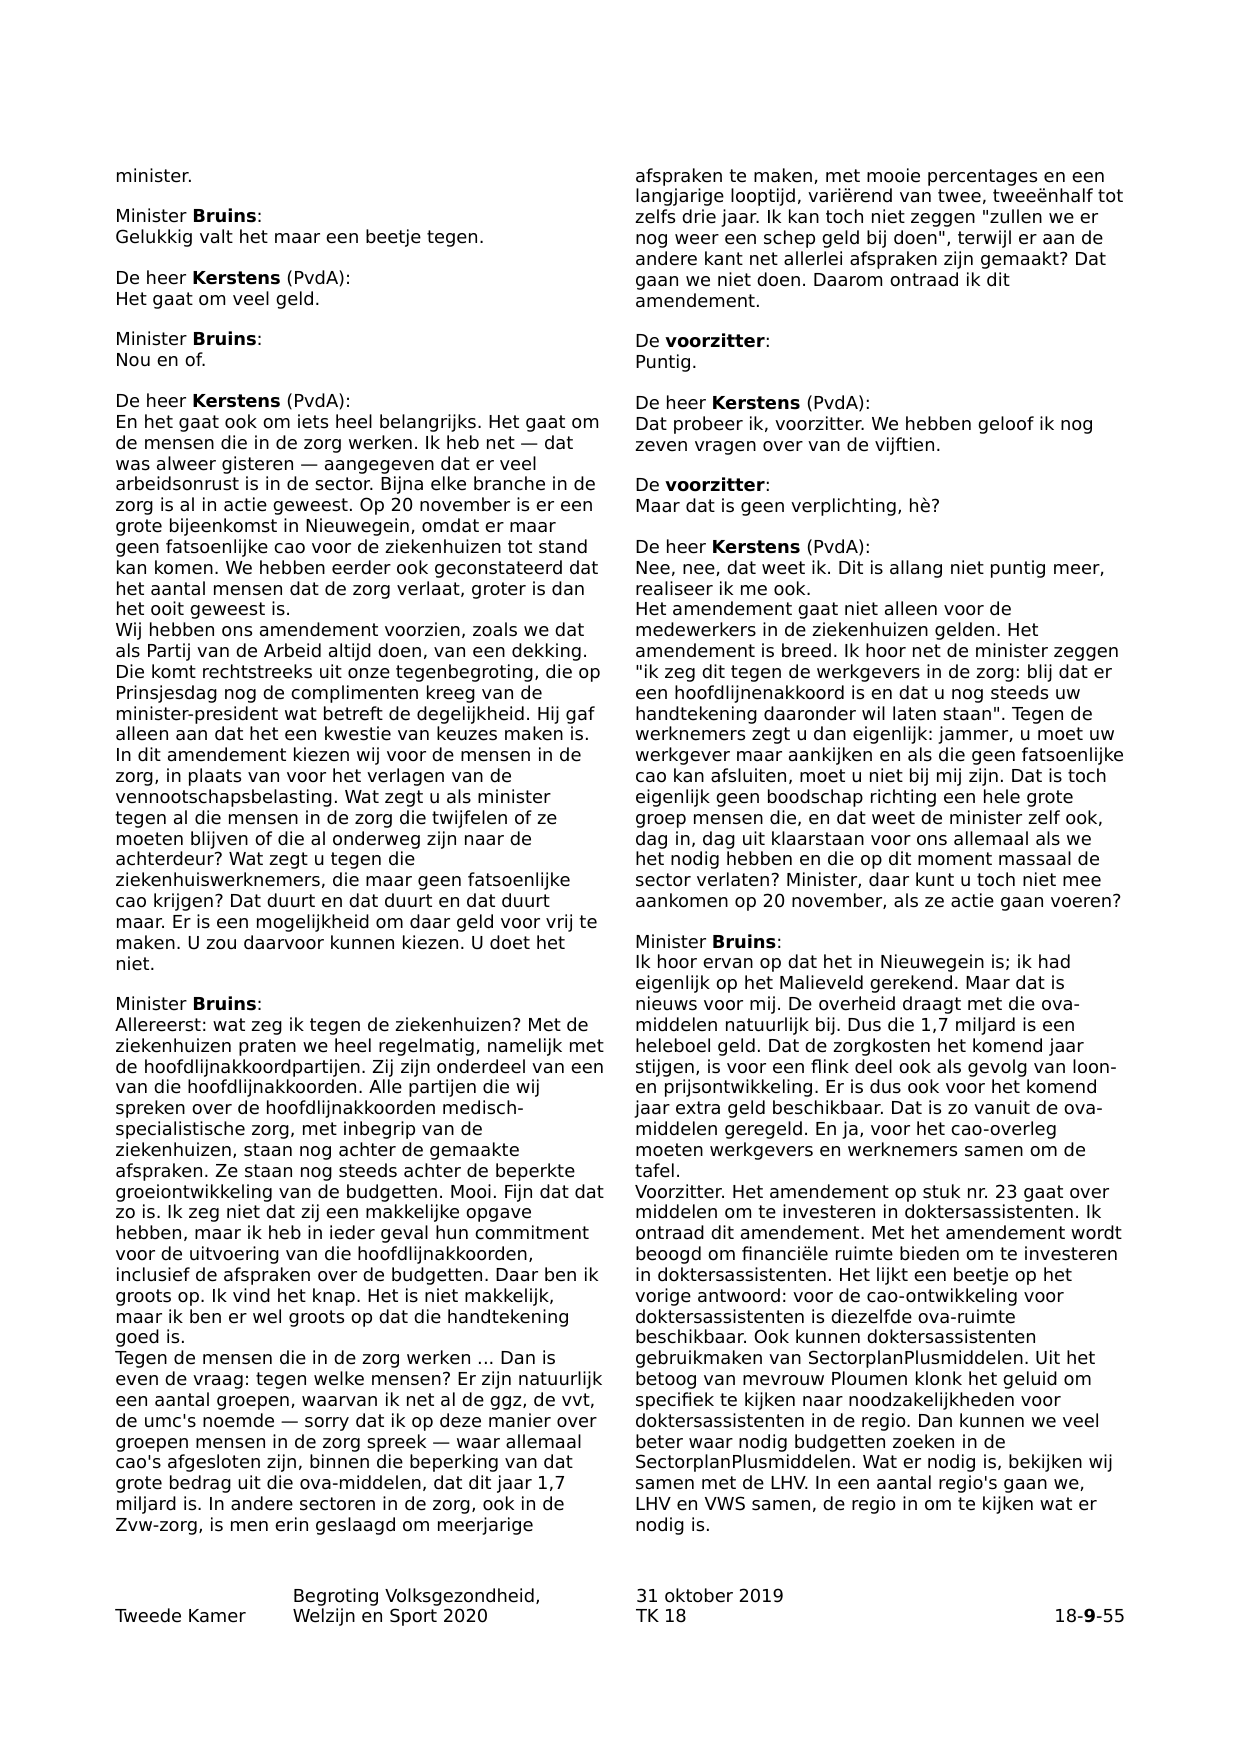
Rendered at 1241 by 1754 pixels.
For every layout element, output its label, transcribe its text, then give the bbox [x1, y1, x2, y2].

text Minister Bruins: [115, 329, 605, 350]
text Dat probeer ik, voorzitter. We hebben geloof ik nog zeven vragen over van de vijftien. [635, 413, 1125, 455]
text De voorzitter: [635, 475, 1125, 496]
text Minister Bruins: [635, 932, 1125, 952]
text De heer Kerstens (PvdA): [115, 268, 605, 288]
text afspraken te maken, met mooie percentages en een langjarige looptijd, variërend van twee, tweeënhalf tot zelfs drie jaar. Ik kan toch niet zeggen "zullen we er nog weer een schep geld bij doen", terwijl er aan de andere kant net allerlei afspraken zijn gemaakt? Dat gaan we niet doen. Daarom ontraad ik dit amendement. [635, 165, 1125, 311]
text Ik hoor ervan op dat het in Nieuwegein is; ik had eigenlijk op het Malieveld gerekend. Maar dat is nieuws voor mij. De overheid draagt met die ova-middelen natuurlijk bij. Dus die 1,7 miljard is een heleboel geld. Dat de zorgkosten het komend jaar stijgen, is voor een flink deel ook als gevolg van loon- en prijsontwikkeling. Er is dus ook voor het komend jaar extra geld beschikbaar. Dat is zo vanuit de ova-middelen geregeld. En ja, voor het cao-overleg moeten werkgevers en werknemers samen om de tafel. [635, 952, 1125, 1181]
text De heer Kerstens (PvdA): [115, 391, 605, 412]
text Puntig. [635, 352, 1125, 373]
text Het amendement gaat niet alleen voor de medewerkers in de ziekenhuizen gelden. Het amendement is breed. Ik hoor net de minister zeggen "ik zeg dit tegen de werkgevers in de zorg: blij dat er een hoofdlijnenakkoord is en dat u nog steeds uw handtekening daaronder wil laten staan". Tegen de werknemers zegt u dan eigenlijk: jammer, u moet uw werkgever maar aankijken en als die geen fatsoenlijke cao kan afsluiten, moet u niet bij mij zijn. Dat is toch eigenlijk geen boodschap richting een hele grote groep mensen die, en dat weet de minister zelf ook, dag in, dag uit klaarstaan voor ons allemaal als we het nodig hebben en die op dit moment massaal de sector verlaten? Minister, daar kunt u toch niet mee aankomen op 20 november, als ze actie gaan voeren? [635, 599, 1125, 912]
text Het gaat om veel geld. [115, 288, 605, 309]
text Tegen de mensen die in de zorg werken ... Dan is even de vraag: tegen welke mensen? Er zijn natuurlijk een aantal groepen, waarvan ik net al de ggz, de vvt, de umc's noemde — sorry dat ik op deze manier over groepen mensen in de zorg spreek — waar allemaal cao's afgesloten zijn, binnen die beperking van dat grote bedrag uit die ova-middelen, dat dit jaar 1,7 miljard is. In andere sectoren in de zorg, ook in de Zvw-zorg, is men erin geslaagd om meerjarige [115, 1348, 605, 1536]
text De heer Kerstens (PvdA): [635, 393, 1125, 413]
text Maar dat is geen verplichting, hè? [635, 496, 1125, 517]
text Wij hebben ons amendement voorzien, zoals we dat als Partij van de Arbeid altijd doen, van een dekking. Die komt rechtstreeks uit onze tegenbegroting, die op Prinsjesdag nog de complimenten kreeg van de minister-president wat betreft de degelijkheid. Hij gaf alleen aan dat het een kwestie van keuzes maken is. In dit amendement kiezen wij voor de mensen in de zorg, in plaats van voor het verlagen van de vennootschapsbelasting. Wat zegt u als minister tegen al die mensen in de zorg die twijfelen of ze moeten blijven of die al onderweg zijn naar de achterdeur? Wat zegt u tegen die ziekenhuiswerknemers, die maar geen fatsoenlijke cao krijgen? Dat duurt en dat duurt en dat duurt maar. Er is een mogelijkheid om daar geld voor vrij te maken. U zou daarvoor kunnen kiezen. U doet het niet. [115, 620, 605, 974]
text Minister Bruins: [115, 994, 605, 1015]
text De voorzitter: [635, 331, 1125, 352]
text Gelukkig valt het maar een beetje tegen. [115, 227, 605, 248]
text Voorzitter. Het amendement op stuk nr. 23 gaat over middelen om te investeren in doktersassistenten. Ik ontraad dit amendement. Met het amendement wordt beoogd om financiële ruimte bieden om te investeren in doktersassistenten. Het lijkt een beetje op het vorige antwoord: voor de cao-ontwikkeling voor doktersassistenten is diezelfde ova-ruimte beschikbaar. Ook kunnen doktersassistenten gebruikmaken van SectorplanPlusmiddelen. Uit het betoog van mevrouw Ploumen klonk het geluid om specifiek te kijken naar noodzakelijkheden voor doktersassistenten in de regio. Dan kunnen we veel beter waar nodig budgetten zoeken in de SectorplanPlusmiddelen. Wat er nodig is, bekijken wij samen met de LHV. In een aantal regio's gaan we, LHV en VWS samen, de regio in om te kijken wat er nodig is. [635, 1181, 1125, 1536]
text minister. [115, 165, 605, 186]
text Nou en of. [115, 350, 605, 371]
text Nee, nee, dat weet ik. Dit is allang niet puntig meer, realiseer ik me ook. [635, 557, 1125, 599]
text En het gaat ook om iets heel belangrijks. Het gaat om de mensen die in de zorg werken. Ik heb net — dat was alweer gisteren — aangegeven dat er veel arbeidsonrust is in de sector. Bijna elke branche in de zorg is al in actie geweest. Op 20 november is er een grote bijeenkomst in Nieuwegein, omdat er maar geen fatsoenlijke cao voor de ziekenhuizen tot stand kan komen. We hebben eerder ook geconstateerd dat het aantal mensen dat de zorg verlaat, groter is dan het ooit geweest is. [115, 412, 605, 620]
text Allereerst: wat zeg ik tegen de ziekenhuizen? Met de ziekenhuizen praten we heel regelmatig, namelijk met de hoofdlijnakkoordpartijen. Zij zijn onderdeel van een van die hoofdlijnakkoorden. Alle partijen die wij spreken over de hoofdlijnakkoorden medisch-specialistische zorg, met inbegrip van de ziekenhuizen, staan nog achter de gemaakte afspraken. Ze staan nog steeds achter de beperkte groeiontwikkeling van de budgetten. Mooi. Fijn dat dat zo is. Ik zeg niet dat zij een makkelijke opgave hebben, maar ik heb in ieder geval hun commitment voor de uitvoering van die hoofdlijnakkoorden, inclusief de afspraken over de budgetten. Daar ben ik groots op. Ik vind het knap. Het is niet makkelijk, maar ik ben er wel groots op dat die handtekening goed is. [115, 1015, 605, 1348]
text Minister Bruins: [115, 206, 605, 227]
text De heer Kerstens (PvdA): [635, 537, 1125, 557]
